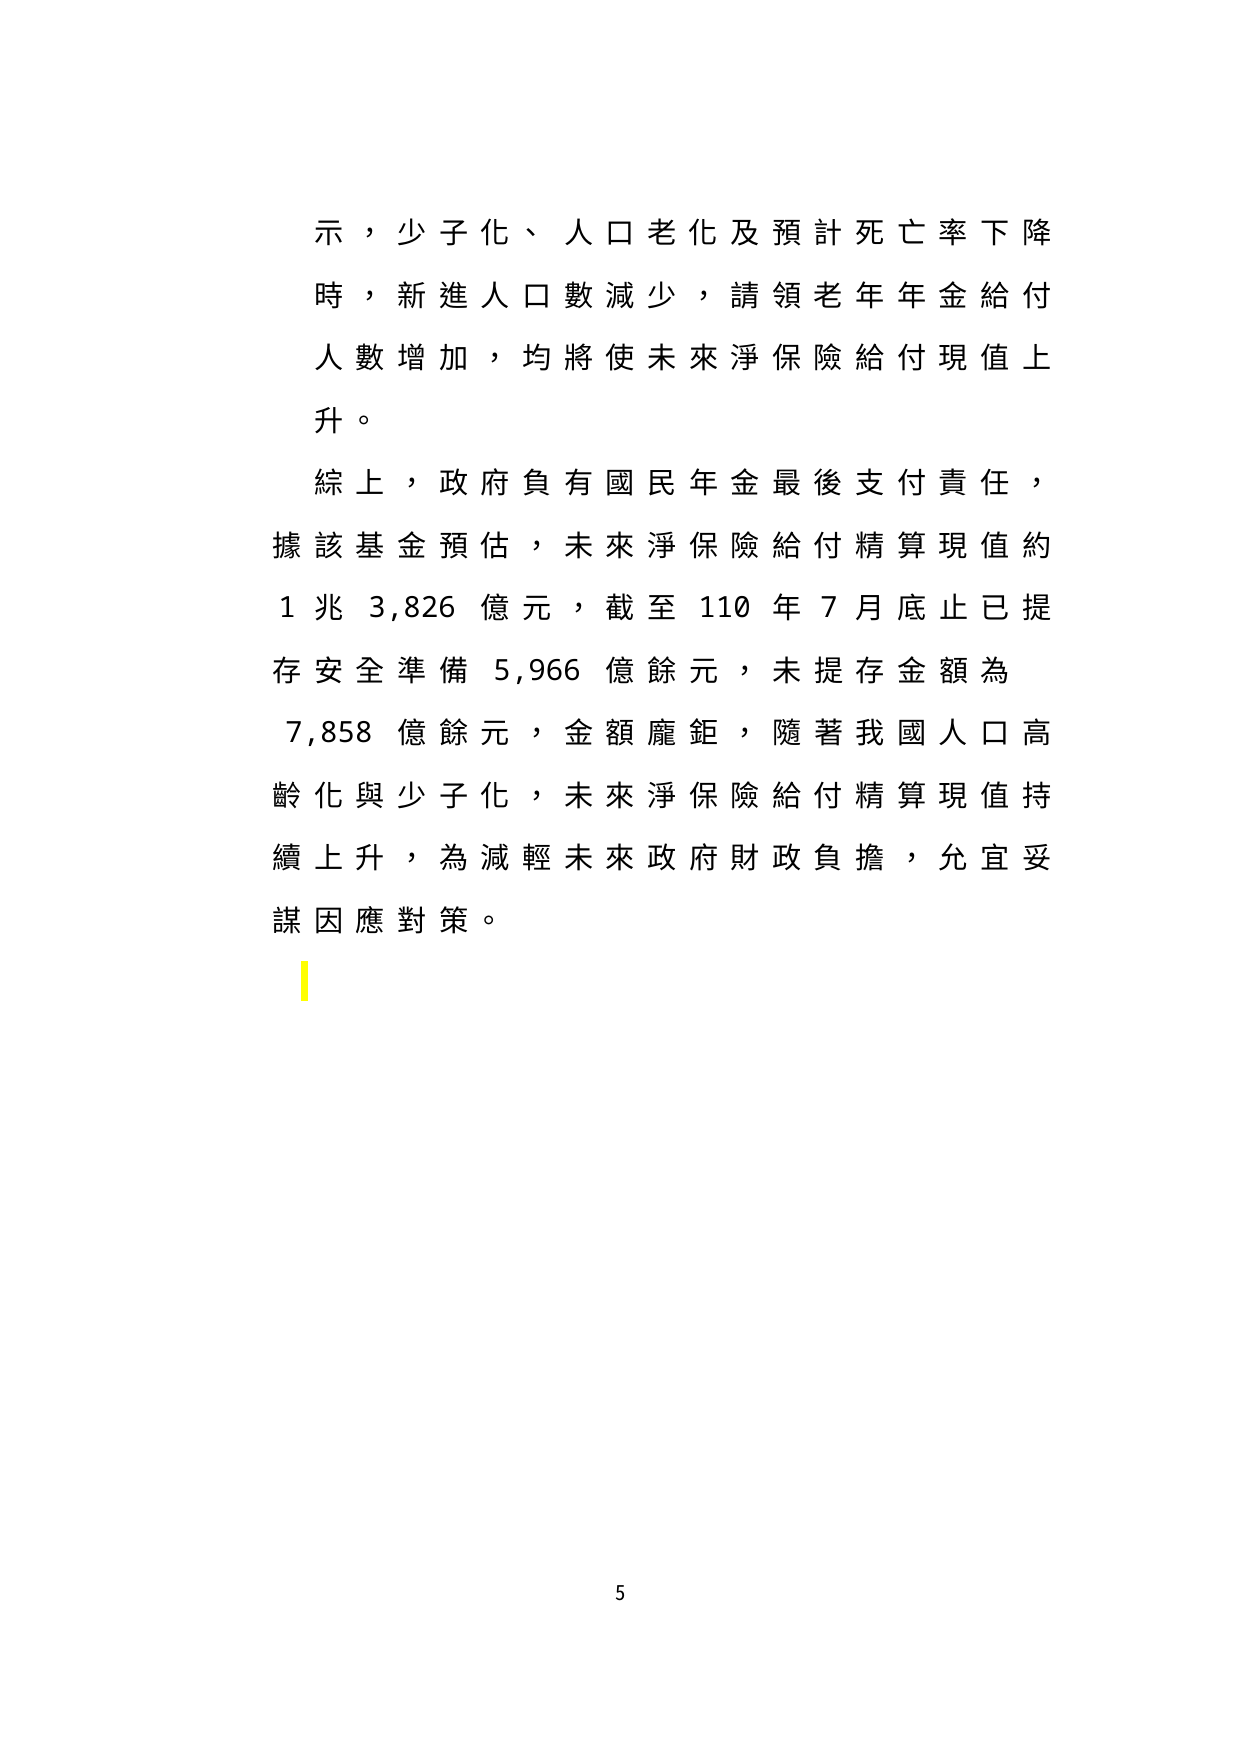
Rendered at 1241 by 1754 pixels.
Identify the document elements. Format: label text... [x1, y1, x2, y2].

text 示，少子化、人口老化及預計死亡率下降時，新進人口數減少，請領老年年金給付人數增加，均將使未來淨保險給付現值上升。 [271, 189, 1058, 439]
text 綜上，政府負有國民年金最後支付責任，據該基金預估，未來淨保險給付精算現值約1兆3,826億元，截至110年7月底止已提存安全準備5,966億餘元，未提存金額為7,858億餘元，金額龐鉅，隨著我國人口高齡化與少子化，未來淨保險給付精算現值持續上升，為減輕未來政府財政負擔，允宜妥謀因應對策。 [242, 439, 1058, 939]
